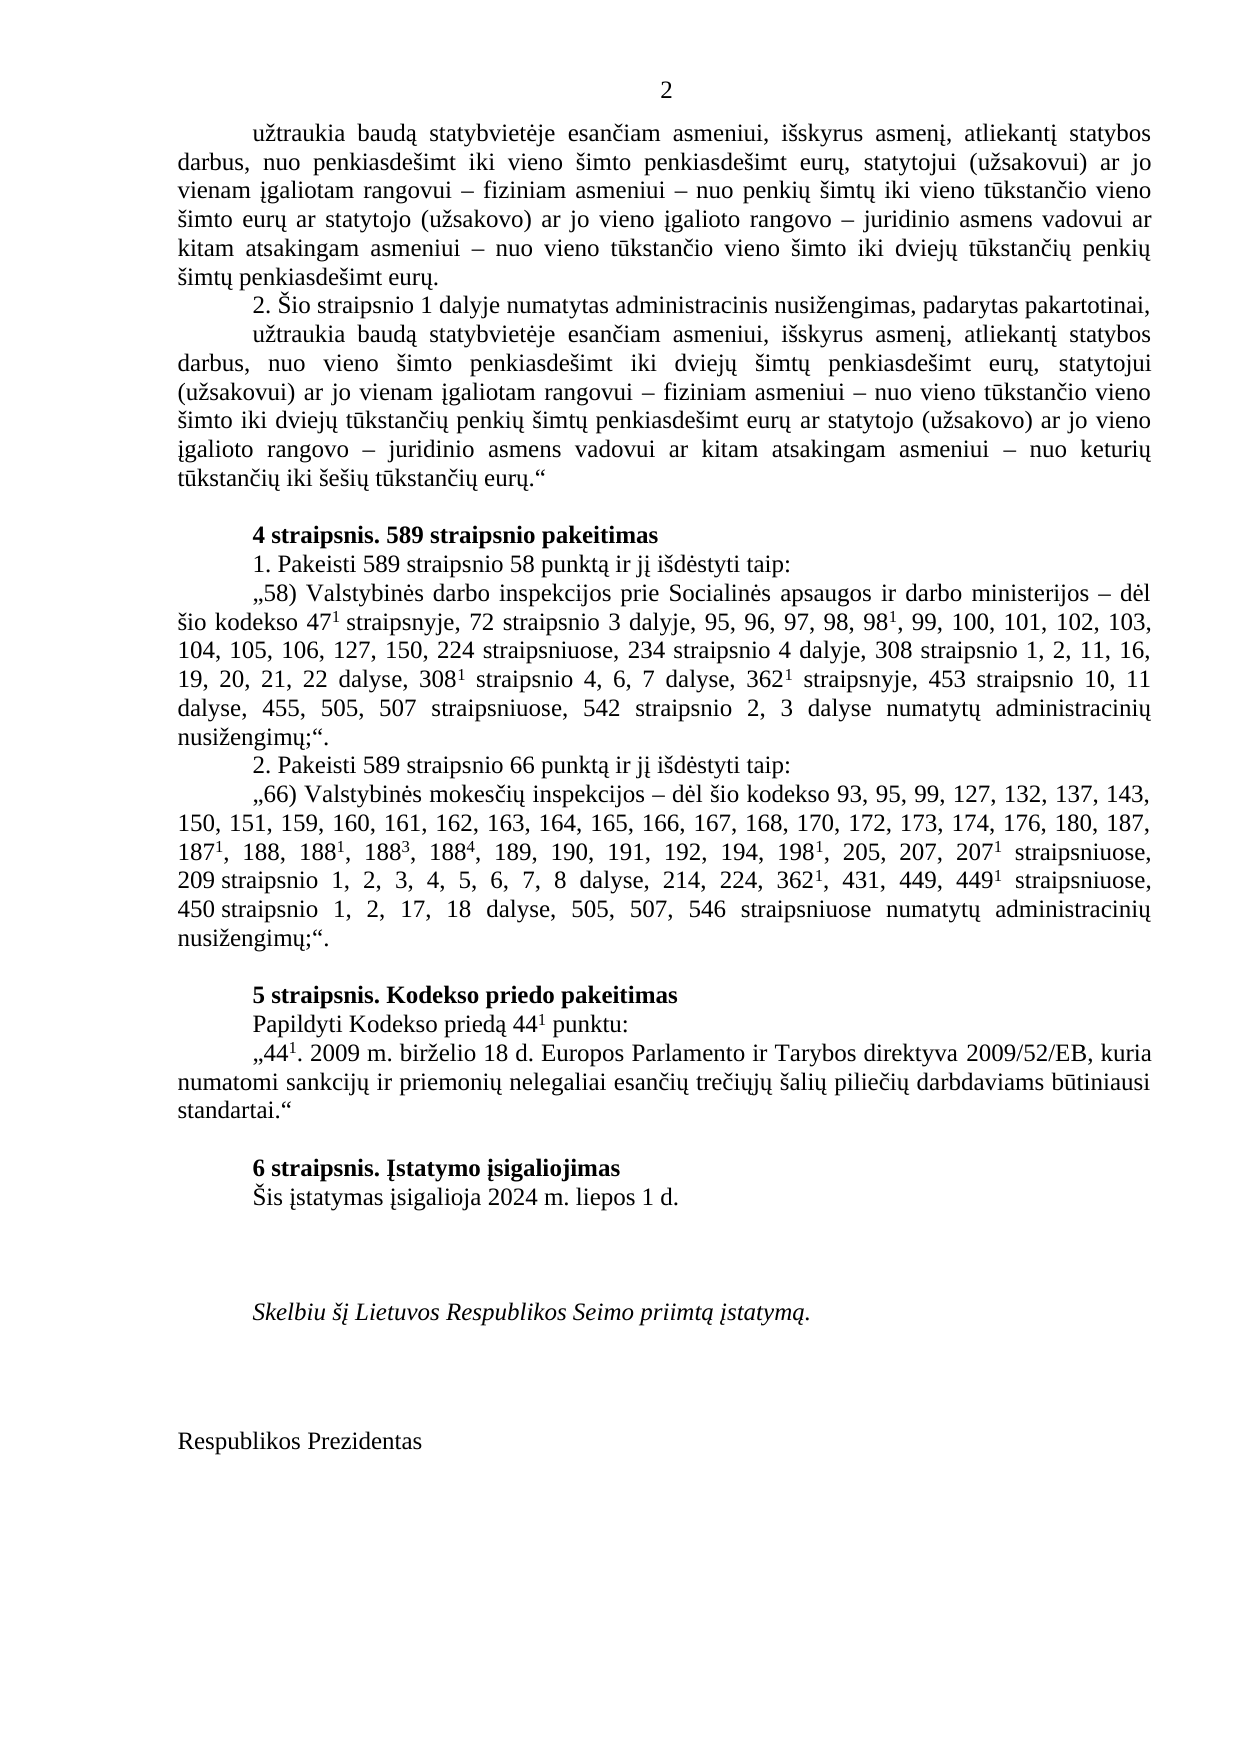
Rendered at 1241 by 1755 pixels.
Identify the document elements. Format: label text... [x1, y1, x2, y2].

text „66) Valstybinės mokesčių inspekcijos – dėl šio kodekso 93, 95, 99, 127, 132, 137, 143, 150, 151, 159, 160, 161, 162, 163, 164, 165, 166, 167, 168, 170, 172, 173, 174, 176, 180, 187, 1871, 188, 1881, 1883, 1884, 189, 190, 191, 192, 194, 1981, 205, 207, 2071 straipsniuose, 209 straipsnio 1, 2, 3, 4, 5, 6, 7, 8 dalyse, 214, 224, 3621, 431, 449, 4491 straipsniuose, 450 straipsnio 1, 2, 17, 18 dalyse, 505, 507, 546 straipsniuose numatytų administracinių nusižengimų;“. [177, 779, 1152, 952]
text 4 straipsnis. 589 straipsnio pakeitimas [177, 521, 1152, 549]
text 2. Šio straipsnio 1 dalyje numatytas administracinis nusižengimas, padarytas pakartotinai, [177, 291, 1152, 319]
text Respublikos Prezidentas [177, 1426, 1152, 1455]
text 1. Pakeisti 589 straipsnio 58 punktą ir jį išdėstyti taip: [177, 549, 1152, 578]
text „58) Valstybinės darbo inspekcijos prie Socialinės apsaugos ir darbo ministerijos – dėl šio kodekso 471 straipsnyje, 72 straipsnio 3 dalyje, 95, 96, 97, 98, 981, 99, 100, 101, 102, 103, 104, 105, 106, 127, 150, 224 straipsniuose, 234 straipsnio 4 dalyje, 308 straipsnio 1, 2, 11, 16, 19, 20, 21, 22 dalyse, 3081 straipsnio 4, 6, 7 dalyse, 3621 straipsnyje, 453 straipsnio 10, 11 dalyse, 455, 505, 507 straipsniuose, 542 straipsnio 2, 3 dalyse numatytų administracinių nusižengimų;“. [177, 578, 1152, 751]
text Papildyti Kodekso priedą 441 punktu: [177, 1009, 1152, 1038]
text 6 straipsnis. Įstatymo įsigaliojimas [177, 1153, 1152, 1182]
text užtraukia baudą statybvietėje esančiam asmeniui, išskyrus asmenį, atliekantį statybos darbus, nuo vieno šimto penkiasdešimt iki dviejų šimtų penkiasdešimt eurų, statytojui (užsakovui) ar jo vienam įgaliotam rangovui – fiziniam asmeniui – nuo vieno tūkstančio vieno šimto iki dviejų tūkstančių penkių šimtų penkiasdešimt eurų ar statytojo (užsakovo) ar jo vieno įgalioto rangovo – juridinio asmens vadovui ar kitam atsakingam asmeniui – nuo keturių tūkstančių iki šešių tūkstančių eurų.“ [177, 319, 1152, 492]
text užtraukia baudą statybvietėje esančiam asmeniui, išskyrus asmenį, atliekantį statybos darbus, nuo penkiasdešimt iki vieno šimto penkiasdešimt eurų, statytojui (užsakovui) ar jo vienam įgaliotam rangovui – fiziniam asmeniui – nuo penkių šimtų iki vieno tūkstančio vieno šimto eurų ar statytojo (užsakovo) ar jo vieno įgalioto rangovo – juridinio asmens vadovui ar kitam atsakingam asmeniui – nuo vieno tūkstančio vieno šimto iki dviejų tūkstančių penkių šimtų penkiasdešimt eurų. [177, 118, 1152, 291]
text Skelbiu šį Lietuvos Respublikos Seimo priimtą įstatymą. [177, 1297, 1152, 1326]
text Šis įstatymas įsigalioja 2024 m. liepos 1 d. [177, 1182, 1152, 1211]
text 2. Pakeisti 589 straipsnio 66 punktą ir jį išdėstyti taip: [177, 751, 1152, 779]
text „441. 2009 m. birželio 18 d. Europos Parlamento ir Tarybos direktyva 2009/52/EB, kuria numatomi sankcijų ir priemonių nelegaliai esančių trečiųjų šalių piliečių darbdaviams būtiniausi standartai.“ [177, 1038, 1152, 1124]
text 5 straipsnis. Kodekso priedo pakeitimas [177, 981, 1152, 1009]
